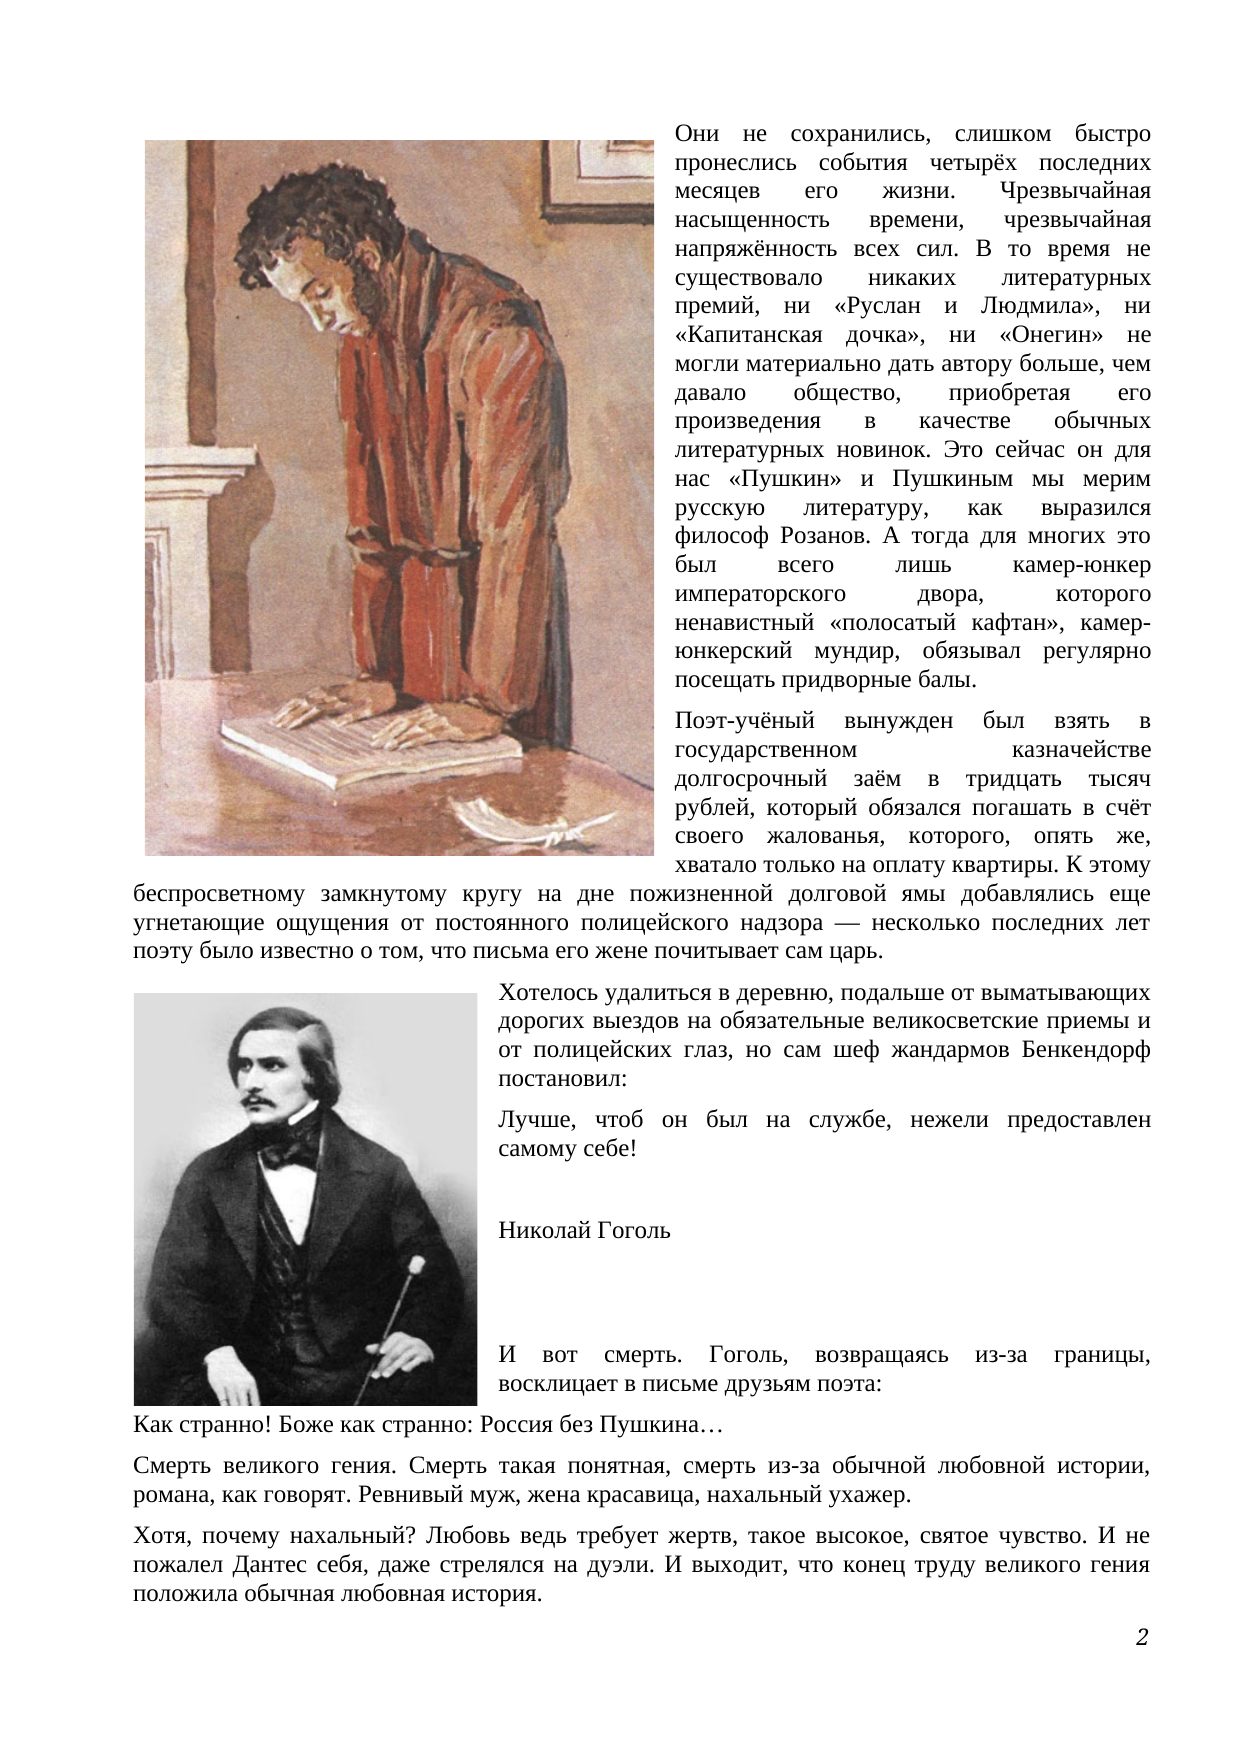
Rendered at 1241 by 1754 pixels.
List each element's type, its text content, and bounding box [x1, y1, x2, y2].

text Лучше, чтоб он был на службе, нежели предоставлен самому себе! [132, 992, 1152, 1408]
picture [133, 993, 478, 1406]
text Смерть великого гения. Смерть такая понятная, смерть из-за обычной любовной истории, романа, как говорят. Ревнивый муж, жена красавица, нахальный ухажер. [133, 1451, 1152, 1508]
text Николай Гоголь [479, 1216, 1152, 1244]
text Поэт-учёный вынужден был взять в государственном казначействе долгосрочный заём в тридцать тысяч рублей, который обязался погашать в счёт своего жалованья, которого, опять же, хватало только на оплату квартиры. К этому беспросветному замкнутому кругу на дне пожизненной долговой ямы добавлялись еще угнетающие ощущения от постоянного полицейского надзора — несколько последних лет поэту было известно о том, что письма его жене почитывает сам царь. [133, 706, 1152, 964]
text И вот смерть. Гоголь, возвращаясь из-за границы, восклицает в письме друзьям поэта: [479, 1339, 1152, 1397]
text Как странно! Боже как странно: Россия без Пушкина… [133, 1409, 1152, 1438]
text Они не сохранились, слишком быстро пронеслись события четырёх последних месяцев его жизни. Чрезвычайная насыщенность времени, чрезвычайная напряжённость всех сил. В то время не существовало никаких литературных премий, ни «Руслан и Людмила», ни «Капитанская дочка», ни «Онегин» не могли материально дать автору больше, чем давало общество, приобретая его произведения в качестве обычных литературных новинок. Это сейчас он для нас «Пушкин» и Пушкиным мы мерим русскую литературу, как выразился философ Розанов. А тогда для многих это был всего лишь камер-юнкер императорского двора, которого ненавистный «полосатый кафтан», камер-юнкерский мундир, обязывал регулярно посещать придворные балы. [133, 118, 1152, 857]
text Хотелось удалиться в деревню, подальше от выматывающих дорогих выездов на обязательные великосветские приемы и от полицейских глаз, но сам шеф жандармов Бенкендорф постановил: [133, 977, 1152, 1092]
text Хотя, почему нахальный? Любовь ведь требует жертв, такое высокое, святое чувство. И не пожалел Дантес себя, даже стрелялся на дуэли. И выходит, что конец труду великого гения положила обычная любовная история. [133, 1521, 1152, 1607]
picture [144, 140, 655, 856]
